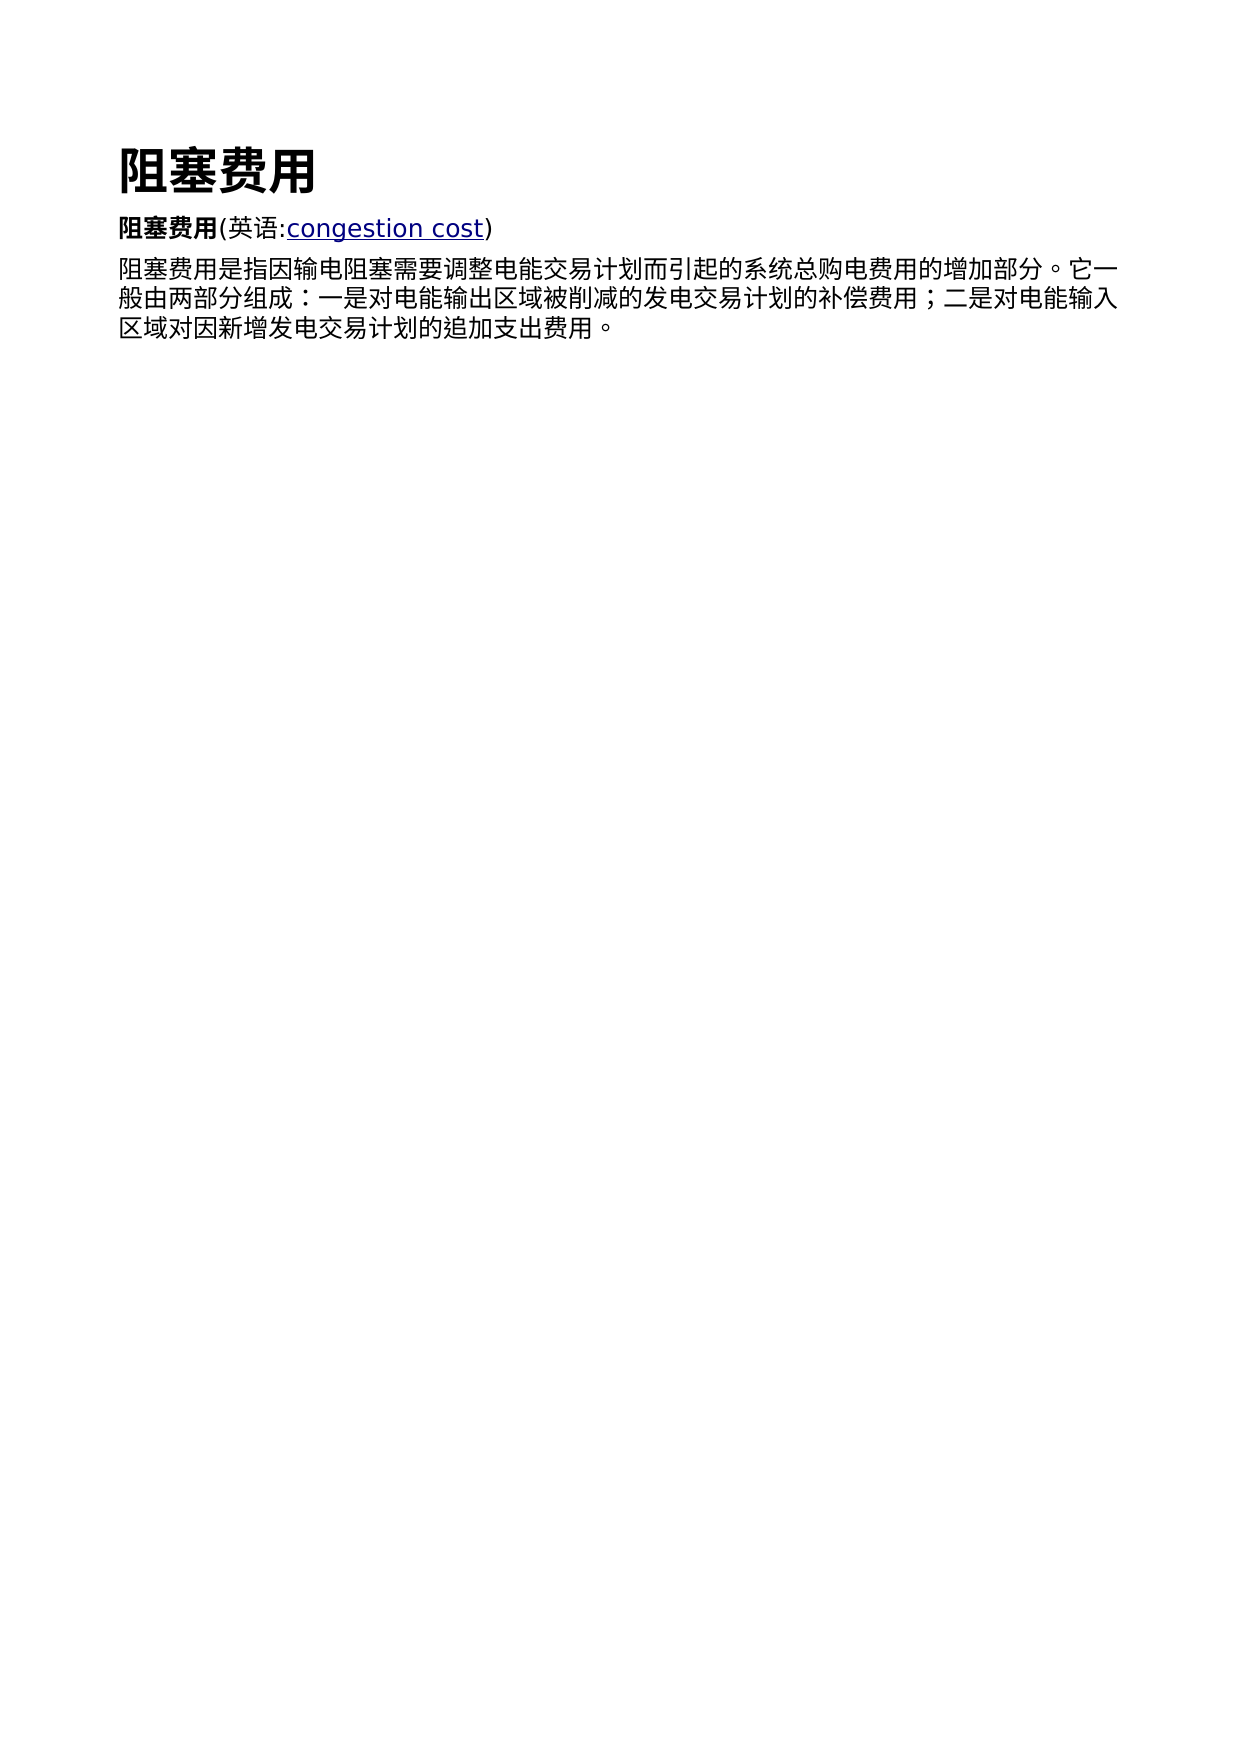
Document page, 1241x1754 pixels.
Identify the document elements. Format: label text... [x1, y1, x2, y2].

text 阻塞费用(英语:congestion cost) [118, 214, 1122, 243]
subtitle 阻塞费用 [118, 143, 1122, 201]
text 阻塞费用是指因输电阻塞需要调整电能交易计划而引起的系统总购电费用的增加部分。它一般由两部分组成：一是对电能输出区域被削减的发电交易计划的补偿费用；二是对电能输入区域对因新增发电交易计划的追加支出费用。 [118, 256, 1122, 343]
